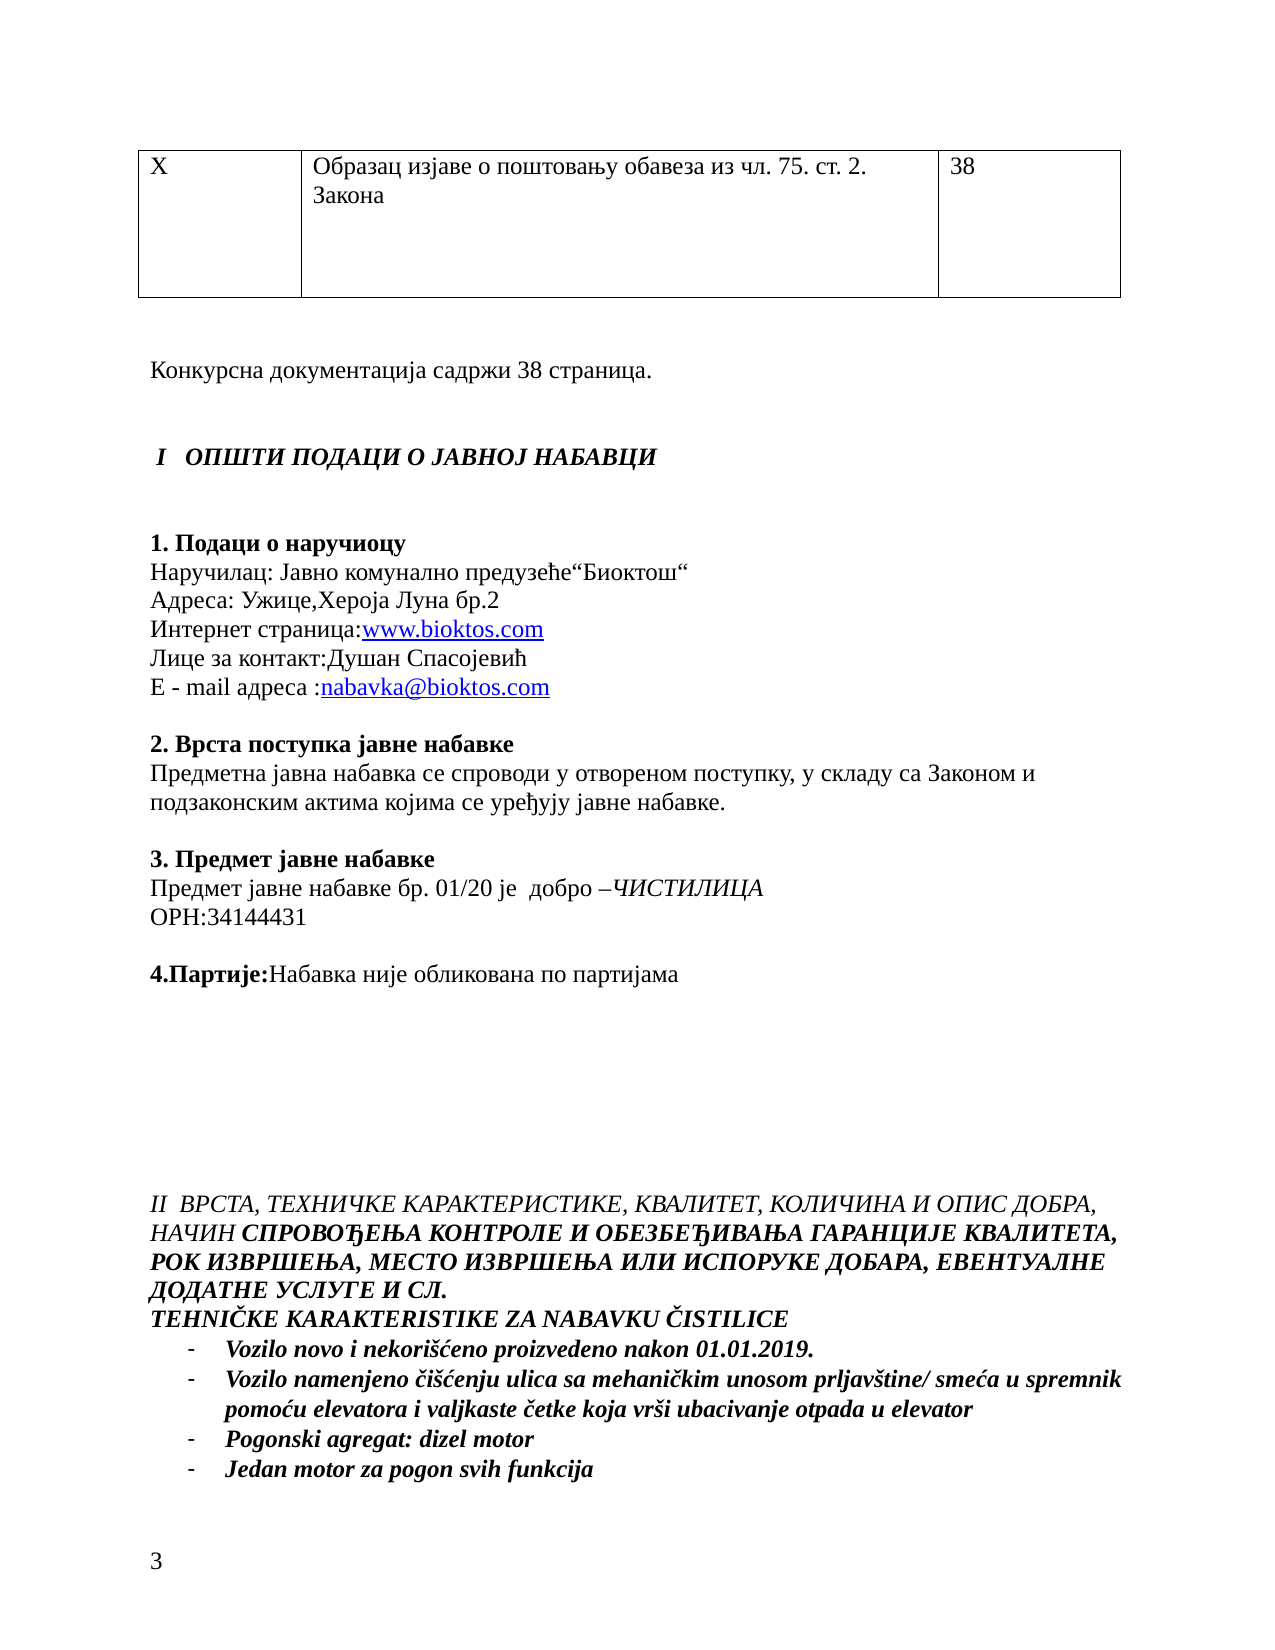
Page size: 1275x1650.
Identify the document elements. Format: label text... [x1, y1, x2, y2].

list Jedan motor za pogon svih funkcija [187, 1453, 1125, 1484]
text 4.Партије:Набавка није обликована по партијама [150, 959, 1125, 988]
table_cell X [139, 151, 301, 297]
text ОРН:34144431 [150, 902, 1125, 931]
text Адреса: Ужице,Хероја Луна бр.2 [150, 586, 1125, 614]
list Vozilo novo i nekorišćeno proizvedeno nakon 01.01.2019. [187, 1333, 1125, 1364]
text II ВРСТА, ТЕХНИЧКЕ КАРАКТЕРИСТИКЕ, КВАЛИТЕТ, КОЛИЧИНА И ОПИС ДОБРА, НАЧИН СПРОВОЂЕЊА КОНТРОЛЕ И ОБЕЗБЕЂИВАЊА ГАРАНЦИЈЕ КВАЛИТЕТА, РОК ИЗВРШЕЊА, МЕСТО ИЗВРШЕЊА ИЛИ ИСПОРУКЕ ДОБАРА, ЕВЕНТУАЛНЕ ДОДАТНЕ УСЛУГЕ И СЛ. [150, 1189, 1125, 1304]
table_cell Образац изјаве о поштовању обавеза из чл. 75. ст. 2. Закона [302, 151, 938, 297]
text Лице за контакт:Душан Спасојевић [150, 643, 1125, 672]
list Vozilo namenjeno čišćenju ulica sa mehaničkim unosom prljavštine/ smeća u spremnik pomoću elevatora i valjkaste četke koja vrši ubacivanje otpada u elevator [187, 1364, 1125, 1423]
text Наручилац: Јавно комунално предузеће“Биоктош“ [150, 557, 1125, 586]
text 1. Подаци о наручиоцу [150, 528, 1125, 557]
text Е - mail адреса :nabavka@bioktos.com [150, 672, 1125, 701]
text 3. Предмет јавне набавке [150, 844, 1125, 873]
table_cell 38 [939, 151, 1120, 297]
list Pogonski agregat: dizel motor [187, 1423, 1125, 1453]
text 2. Врста поступка јавне набавке [150, 729, 1125, 758]
text Интернет страница:www.bioktos.com [150, 614, 1125, 643]
text I ОПШТИ ПОДАЦИ О ЈАВНОЈ НАБАВЦИ [150, 442, 1125, 471]
text Предмет јавне набавке бр. 01/20 је добро –ЧИСТИЛИЦА [150, 873, 1125, 902]
text Конкурсна документација садржи 38 страница. [150, 356, 1125, 384]
text Предметна јавна набавка се спроводи у отвореном поступку, у складу са Законом и подзаконским актима којима се уређују јавне набавке. [150, 758, 1125, 816]
text TEHNIČKE KARAKTERISTIKE ZA NABAVKU ČISTILICE [150, 1304, 1125, 1333]
